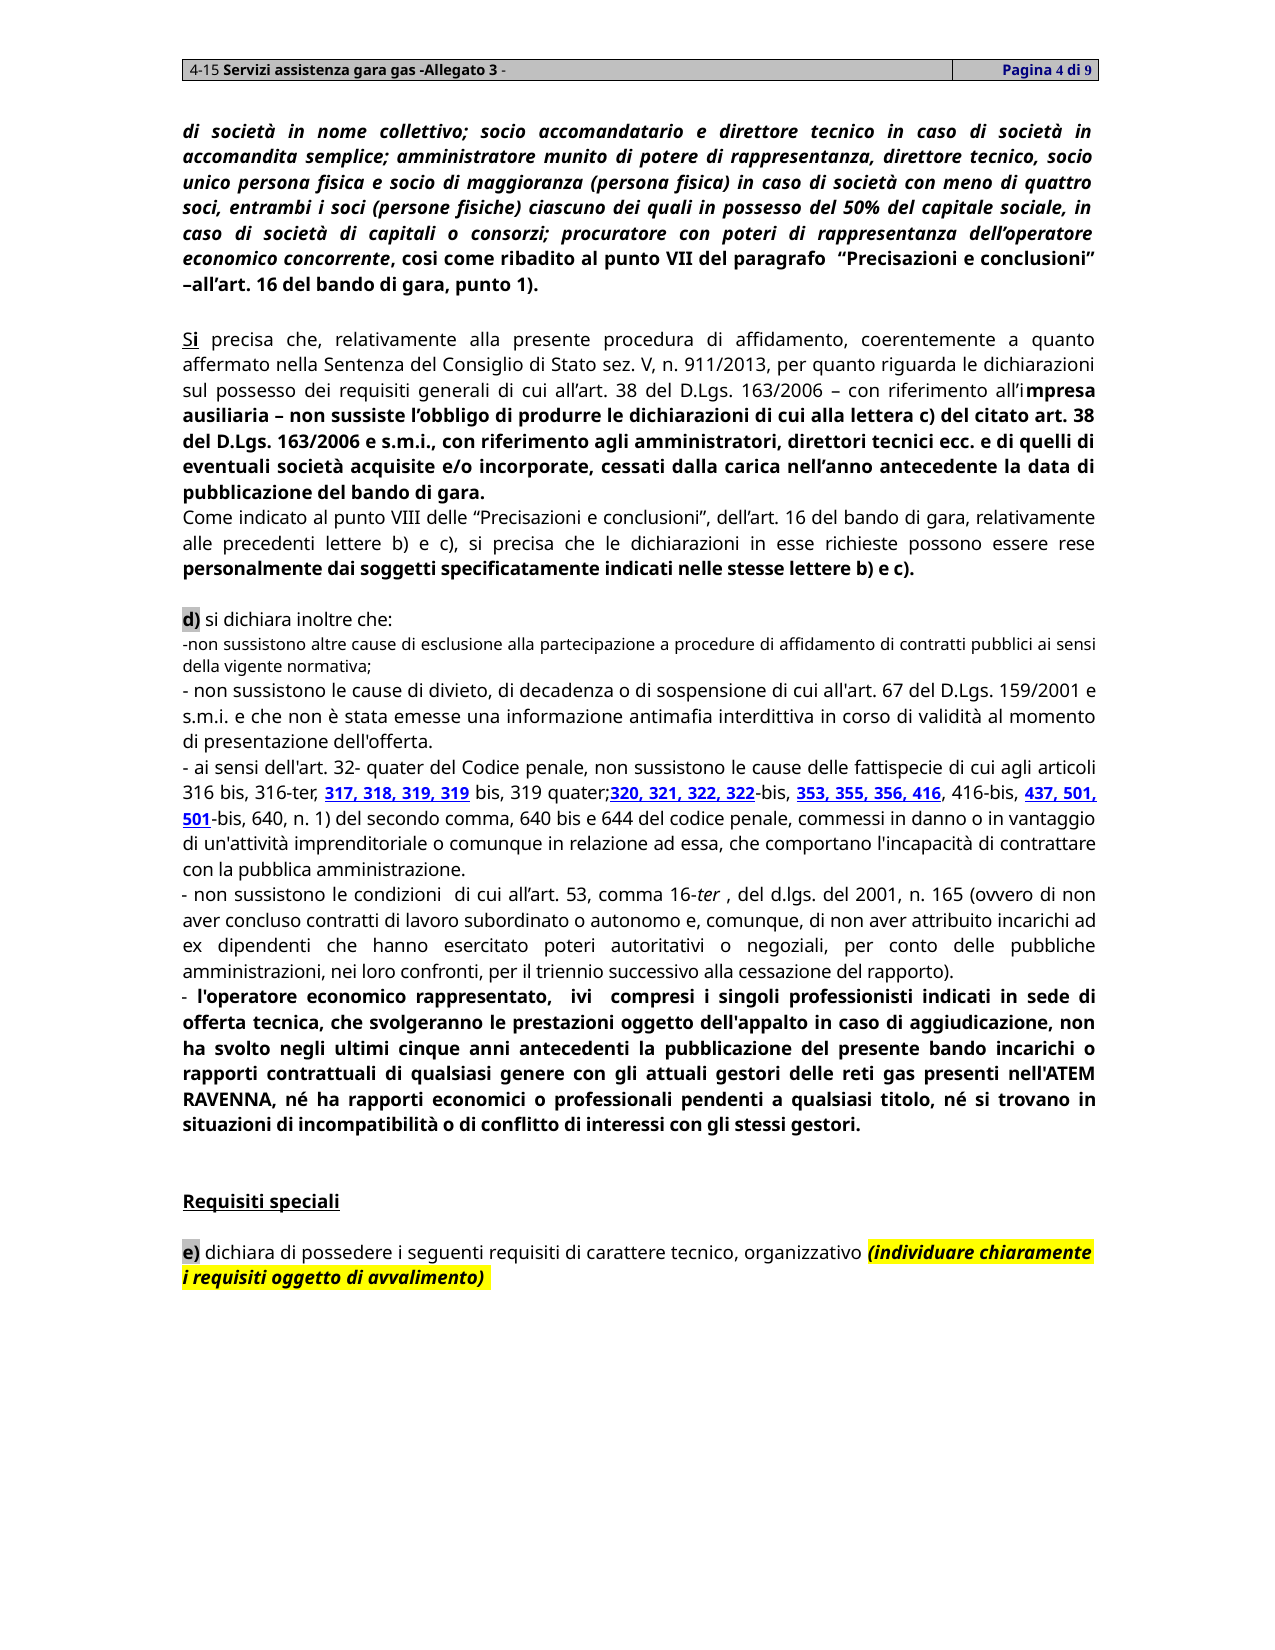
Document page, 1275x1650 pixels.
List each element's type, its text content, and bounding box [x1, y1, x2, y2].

text di società in nome collettivo; socio accomandatario e direttore tecnico in caso di società in accomandita semplice; amministratore munito di potere di rappresentanza, direttore tecnico, socio unico persona fisica e socio di maggioranza (persona fisica) in caso di società con meno di quattro soci, entrambi i soci (persone fisiche) ciascuno dei quali in possesso del 50% del capitale sociale, in caso di società di capitali o consorzi; procuratore con poteri di rappresentanza dell’operatore economico concorrente, cosi come ribadito al punto VII del paragrafo “Precisazioni e conclusioni” –all’art. 16 del bando di gara, punto 1). [182, 118, 1096, 297]
text - non sussistono le cause di divieto, di decadenza o di sospensione di cui all'art. 67 del D.Lgs. 159/2001 e s.m.i. e che non è stata emesse una informazione antimafia interdittiva in corso di validità al momento di presentazione dell'offerta. [182, 678, 1097, 754]
text -non sussistono altre cause di esclusione alla partecipazione a procedure di affidamento di contratti pubblici ai sensi della vigente normativa; [182, 632, 1097, 678]
text - l'operatore economico rappresentato, ivi compresi i singoli professionisti indicati in sede di offerta tecnica, che svolgeranno le prestazioni oggetto dell'appalto in caso di aggiudicazione, non ha svolto negli ultimi cinque anni antecedenti la pubblicazione del presente bando incarichi o rapporti contrattuali di qualsiasi genere con gli attuali gestori delle reti gas presenti nell'ATEM RAVENNA, né ha rapporti economici o professionali pendenti a qualsiasi titolo, né si trovano in situazioni di incompatibilità o di conflitto di interessi con gli stessi gestori. [181, 984, 1097, 1137]
text d) si dichiara inoltre che: [182, 607, 1097, 632]
text - non sussistono le condizioni di cui all’art. 53, comma 16-ter , del d.lgs. del 2001, n. 165 (ovvero di non aver concluso contratti di lavoro subordinato o autonomo e, comunque, di non aver attribuito incarichi ad ex dipendenti che hanno esercitato poteri autoritativi o negoziali, per conto delle pubbliche amministrazioni, nei loro confronti, per il triennio successivo alla cessazione del rapporto). [181, 882, 1097, 984]
text e) dichiara di possedere i seguenti requisiti di carattere tecnico, organizzativo (individuare chiaramente i requisiti oggetto di avvalimento) [182, 1239, 1094, 1290]
text - ai sensi dell'art. 32- quater del Codice penale, non sussistono le cause delle fattispecie di cui agli articoli 316 bis, 316-ter, 317, 318, 319, 319 bis, 319 quater;320, 321, 322, 322-bis, 353, 355, 356, 416, 416-bis, 437, 501, 501-bis, 640, n. 1) del secondo comma, 640 bis e 644 del codice penale, commessi in danno o in vantaggio di un'attività imprenditoriale o comunque in relazione ad essa, che comportano l'incapacità di contrattare con la pubblica amministrazione. [182, 754, 1097, 882]
text Come indicato al punto VIII delle “Precisazioni e conclusioni”, dell’art. 16 del bando di gara, relativamente alle precedenti lettere b) e c), si precisa che le dichiarazioni in esse richieste possono essere rese personalmente dai soggetti specificatamente indicati nelle stesse lettere b) e c). [182, 504, 1096, 581]
text Si precisa che, relativamente alla presente procedura di affidamento, coerentemente a quanto affermato nella Sentenza del Consiglio di Stato sez. V, n. 911/2013, per quanto riguarda le dichiarazioni sul possesso dei requisiti generali di cui all’art. 38 del D.Lgs. 163/2006 – con riferimento all’impresa ausiliaria – non sussiste l’obbligo di produrre le dichiarazioni di cui alla lettera c) del citato art. 38 del D.Lgs. 163/2006 e s.m.i., con riferimento agli amministratori, direttori tecnici ecc. e di quelli di eventuali società acquisite e/o incorporate, cessati dalla carica nell’anno antecedente la data di pubblicazione del bando di gara. [182, 326, 1096, 504]
text Requisiti speciali [182, 1188, 1097, 1213]
